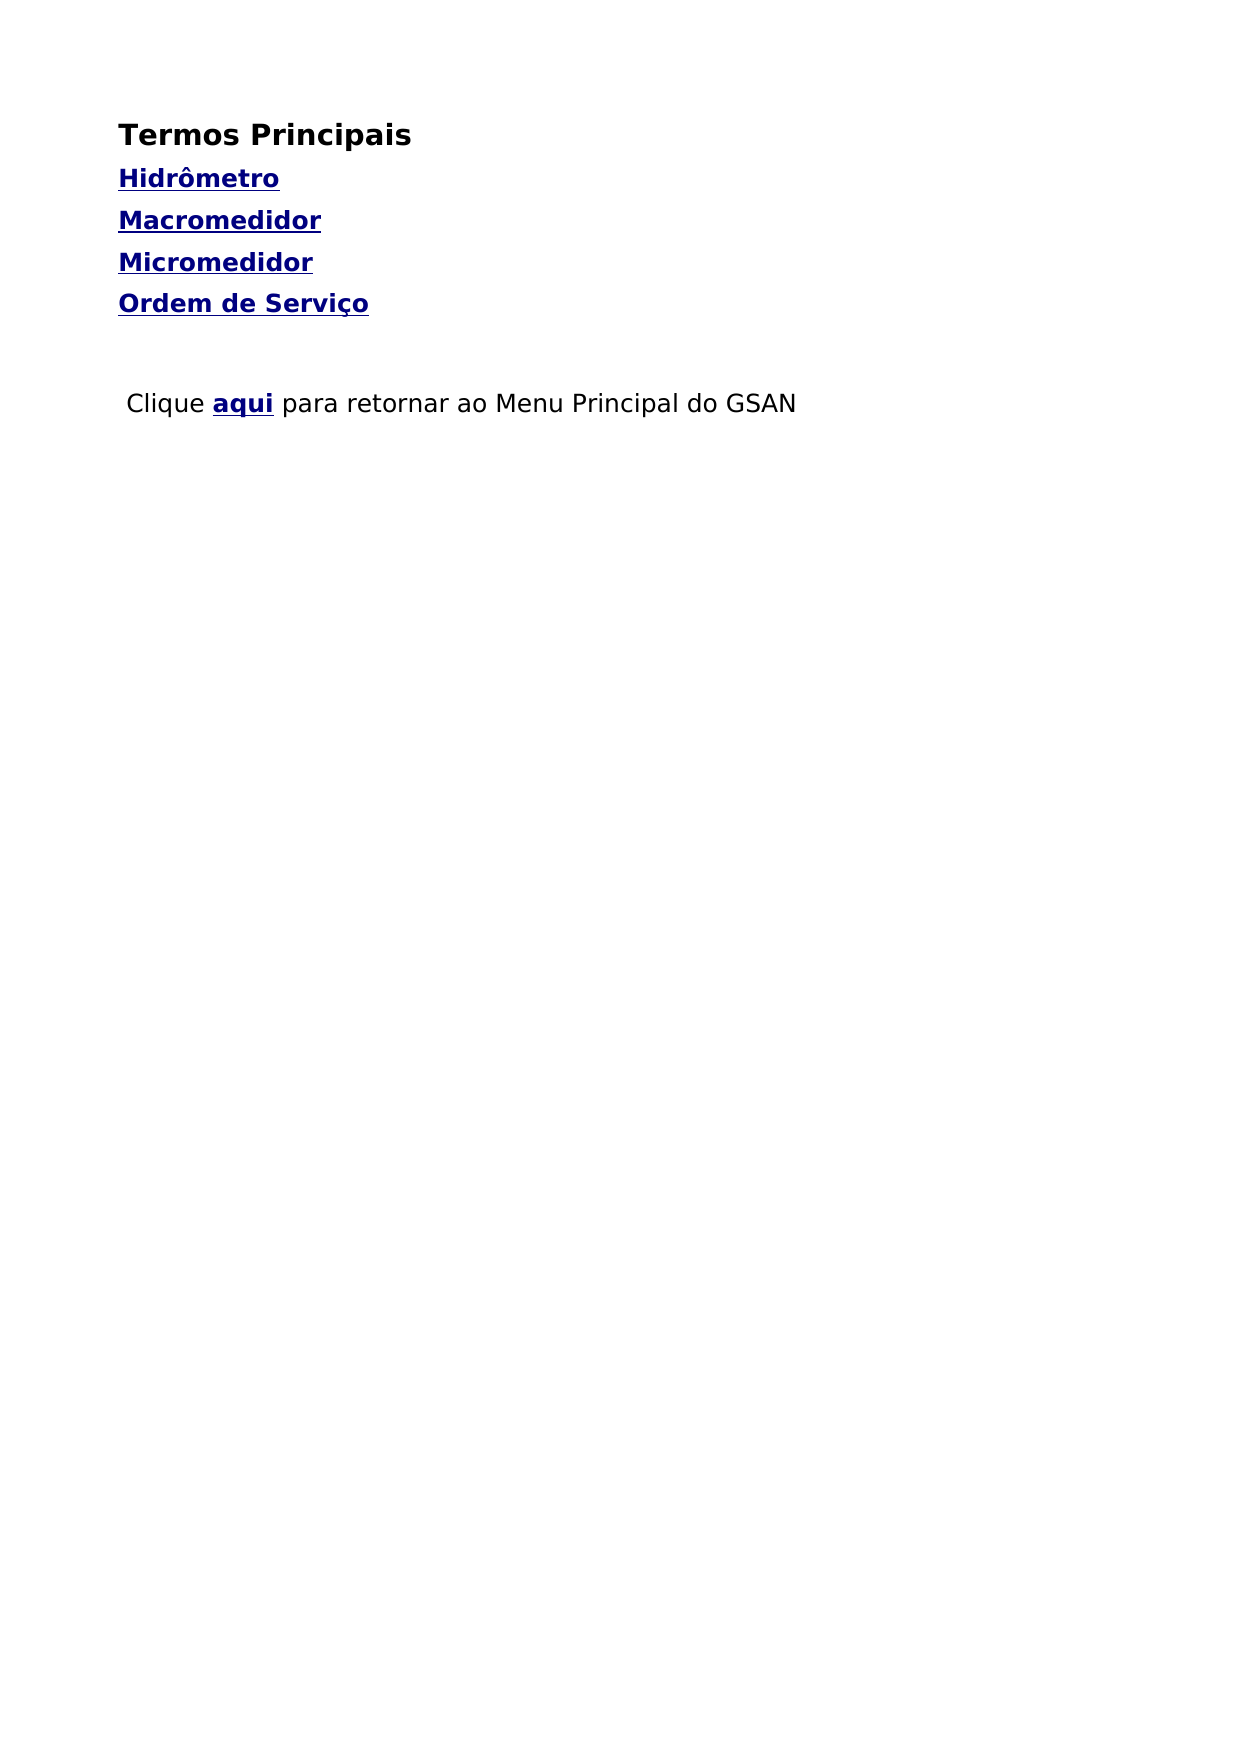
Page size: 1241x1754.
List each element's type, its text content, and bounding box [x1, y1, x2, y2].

text Micromedidor [118, 248, 1122, 277]
subtitle Termos Principais [118, 118, 1122, 152]
text Ordem de Serviço [118, 289, 1122, 319]
text Hidrômetro [118, 164, 1122, 194]
text Clique aqui para retornar ao Menu Principal do GSAN [118, 331, 1122, 419]
text Macromedidor [118, 206, 1122, 235]
